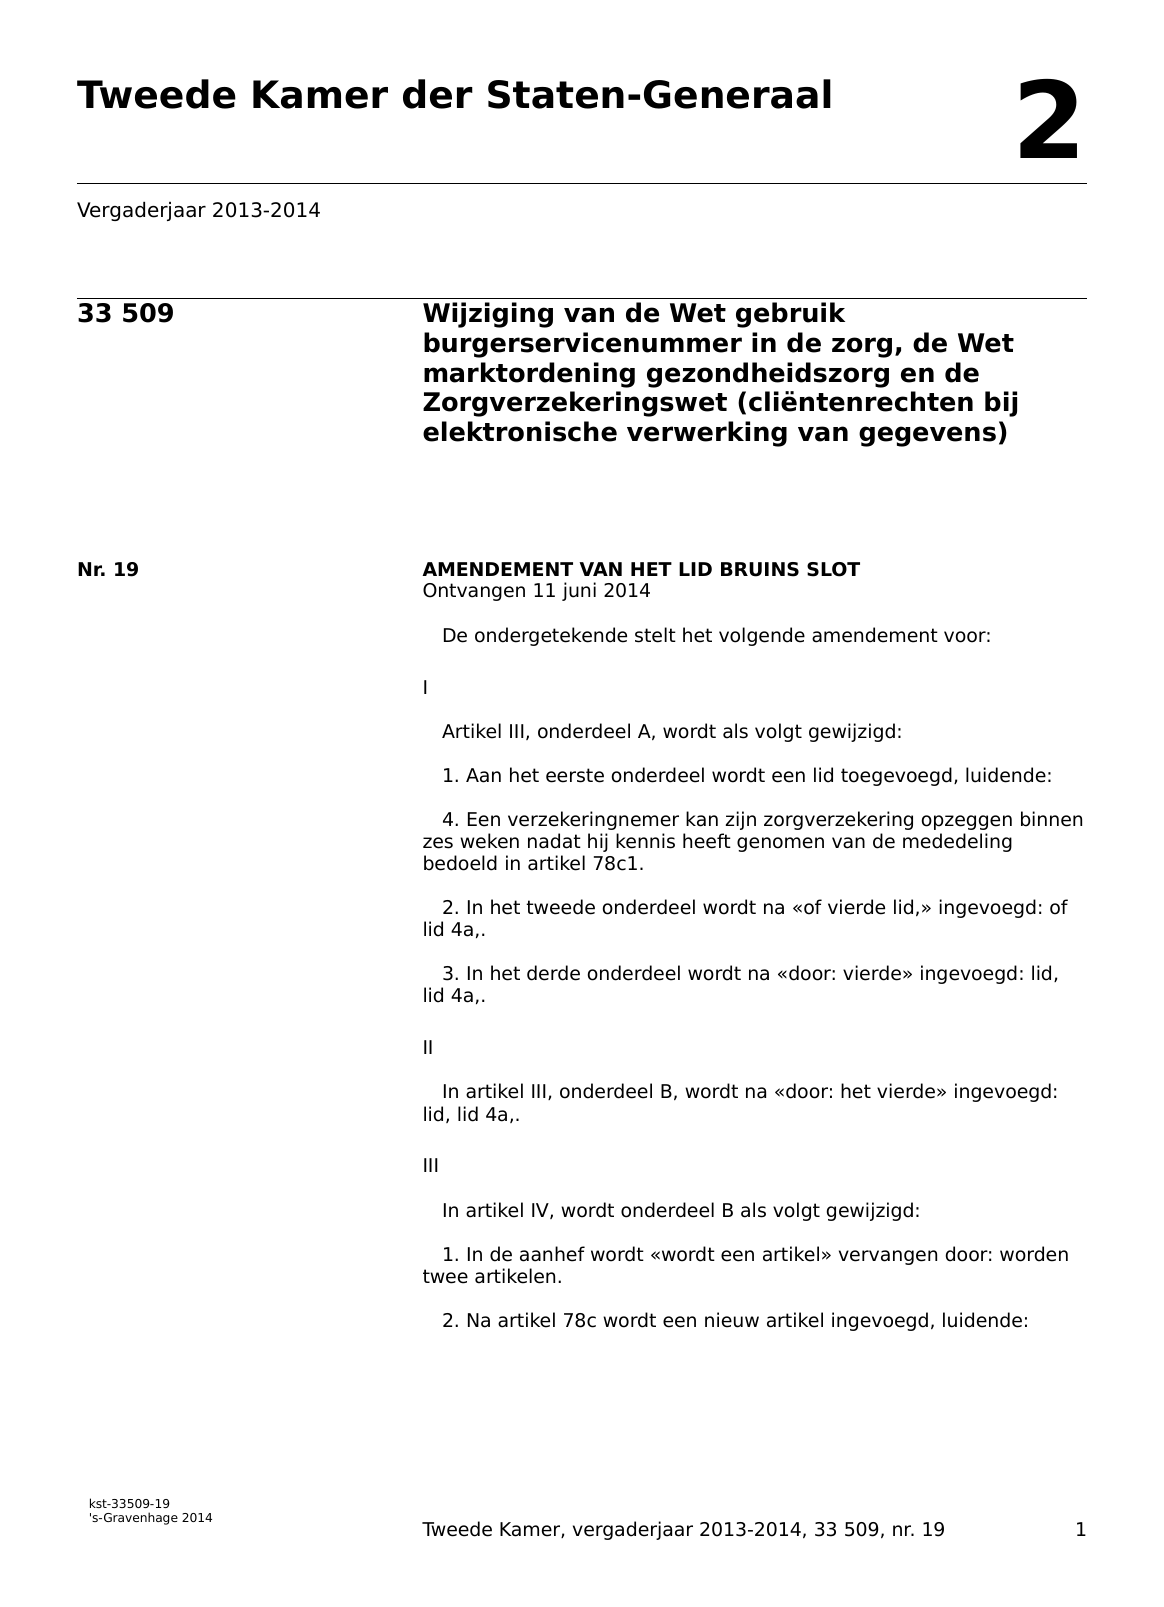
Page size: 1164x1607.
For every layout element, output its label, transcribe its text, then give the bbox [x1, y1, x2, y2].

text 4. Een verzekeringnemer kan zijn zorgverzekering opzeggen binnen zes weken nadat hij kennis heeft genomen van de mededeling bedoeld in artikel 78c1. [422, 809, 1087, 875]
text 1. Aan het eerste onderdeel wordt een lid toegevoegd, luidende: [422, 765, 1087, 787]
table_cell Vergaderjaar 2013-2014 [77, 184, 1087, 298]
text kst-33509-19 [88, 1497, 323, 1511]
text In artikel IV, wordt onderdeel B als volgt gewijzigd: [422, 1199, 1087, 1222]
subtitle 33 509 Wijziging van de Wet gebruik burgerservicenummer in de zorg, de Wet marktordening gezondheidszorg en de Zorgverzekeringswet (cliëntenrechten bij elektronische verwerking van gegevens) [77, 299, 1087, 447]
text In artikel III, onderdeel B, wordt na «door: het vierde» ingevoegd: lid, lid 4a,. [422, 1081, 1087, 1125]
table_header Tweede Kamer der Staten-Generaal [77, 59, 886, 183]
text 's-Gravenhage 2014 [88, 1511, 323, 1525]
subtitle Nr. 19 AMENDEMENT VAN HET LID BRUINS SLOT [77, 558, 1087, 580]
subtitle I [422, 677, 1087, 698]
text 3. In het derde onderdeel wordt na «door: vierde» ingevoegd: lid, lid 4a,. [422, 963, 1087, 1007]
text De ondergetekende stelt het volgende amendement voor: [422, 624, 1087, 647]
text Ontvangen 11 juni 2014 [422, 580, 1087, 602]
text Artikel III, onderdeel A, wordt als volgt gewijzigd: [422, 721, 1087, 743]
text 2. Na artikel 78c wordt een nieuw artikel ingevoegd, luidende: [422, 1310, 1087, 1332]
subtitle III [422, 1155, 1087, 1177]
table_header 2 [886, 59, 1087, 183]
subtitle II [422, 1037, 1087, 1059]
text 2. In het tweede onderdeel wordt na «of vierde lid,» ingevoegd: of lid 4a,. [422, 897, 1087, 941]
text 1. In de aanhef wordt «wordt een artikel» vervangen door: worden twee artikelen. [422, 1244, 1087, 1288]
